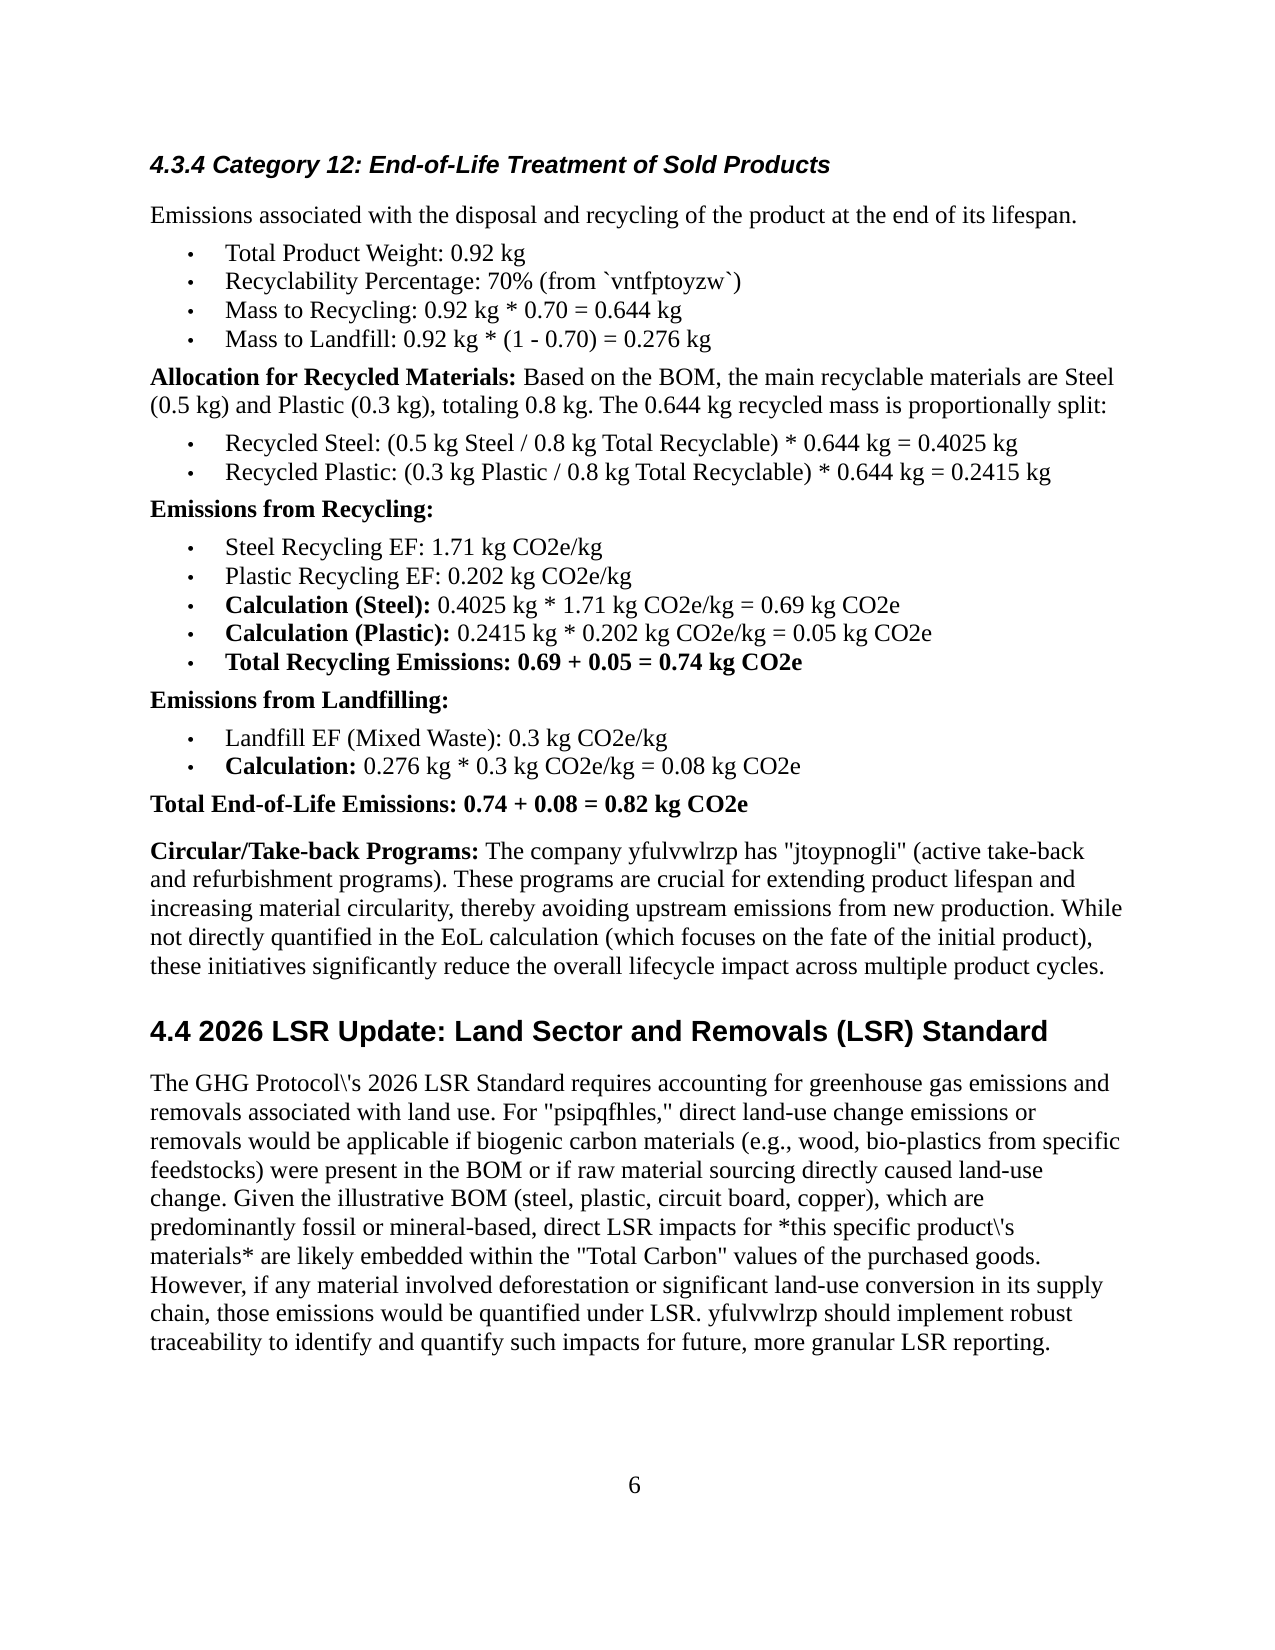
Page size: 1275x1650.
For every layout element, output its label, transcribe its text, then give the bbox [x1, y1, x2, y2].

list Mass to Landfill: 0.92 kg * (1 - 0.70) = 0.276 kg [187, 324, 1125, 353]
list Plastic Recycling EF: 0.202 kg CO2e/kg [187, 561, 1125, 590]
list Total Recycling Emissions: 0.69 + 0.05 = 0.74 kg CO2e [187, 647, 1125, 676]
text Allocation for Recycled Materials: Based on the BOM, the main recyclable materials are Steel (0.5 kg) and Plastic (0.3 kg), totaling 0.8 kg. The 0.644 kg recycled mass is proportionally split: [150, 362, 1125, 419]
list Calculation (Steel): 0.4025 kg * 1.71 kg CO2e/kg = 0.69 kg CO2e [187, 590, 1125, 618]
text Circular/Take-back Programs: The company yfulvwlrzp has "jtoypnogli" (active take-back and refurbishment programs). These programs are crucial for extending product lifespan and increasing material circularity, thereby avoiding upstream emissions from new production. While not directly quantified in the EoL calculation (which focuses on the fate of the initial product), these initiatives significantly reduce the overall lifecycle impact across multiple product cycles. [150, 836, 1125, 979]
list Calculation: 0.276 kg * 0.3 kg CO2e/kg = 0.08 kg CO2e [187, 751, 1125, 780]
list Calculation (Plastic): 0.2415 kg * 0.202 kg CO2e/kg = 0.05 kg CO2e [187, 618, 1125, 647]
subtitle 4.3.4 Category 12: End-of-Life Treatment of Sold Products [150, 150, 1125, 178]
list Recyclability Percentage: 70% (from `vntfptoyzw`) [187, 266, 1125, 295]
text The GHG Protocol\'s 2026 LSR Standard requires accounting for greenhouse gas emissions and removals associated with land use. For "psipqfhles," direct land-use change emissions or removals would be applicable if biogenic carbon materials (e.g., wood, bio-plastics from specific feedstocks) were present in the BOM or if raw material sourcing directly caused land-use change. Given the illustrative BOM (steel, plastic, circuit board, copper), which are predominantly fossil or mineral-based, direct LSR impacts for *this specific product\'s materials* are likely embedded within the "Total Carbon" values of the purchased goods. However, if any material involved deforestation or significant land-use conversion in its supply chain, those emissions would be quantified under LSR. yfulvwlrzp should implement robust traceability to identify and quantify such impacts for future, more granular LSR reporting. [150, 1068, 1125, 1356]
list Recycled Plastic: (0.3 kg Plastic / 0.8 kg Total Recyclable) * 0.644 kg = 0.2415 kg [187, 457, 1125, 486]
text Emissions from Landfilling: [150, 685, 1125, 714]
list Mass to Recycling: 0.92 kg * 0.70 = 0.644 kg [187, 295, 1125, 324]
text Emissions associated with the disposal and recycling of the product at the end of its lifespan. [150, 200, 1125, 229]
text Total End-of-Life Emissions: 0.74 + 0.08 = 0.82 kg CO2e [150, 789, 1125, 818]
subtitle 4.4 2026 LSR Update: Land Sector and Removals (LSR) Standard [150, 1013, 1125, 1047]
text Emissions from Recycling: [150, 494, 1125, 523]
list Landfill EF (Mixed Waste): 0.3 kg CO2e/kg [187, 723, 1125, 751]
list Steel Recycling EF: 1.71 kg CO2e/kg [187, 532, 1125, 561]
list Recycled Steel: (0.5 kg Steel / 0.8 kg Total Recyclable) * 0.644 kg = 0.4025 kg [187, 428, 1125, 457]
list Total Product Weight: 0.92 kg [187, 238, 1125, 266]
